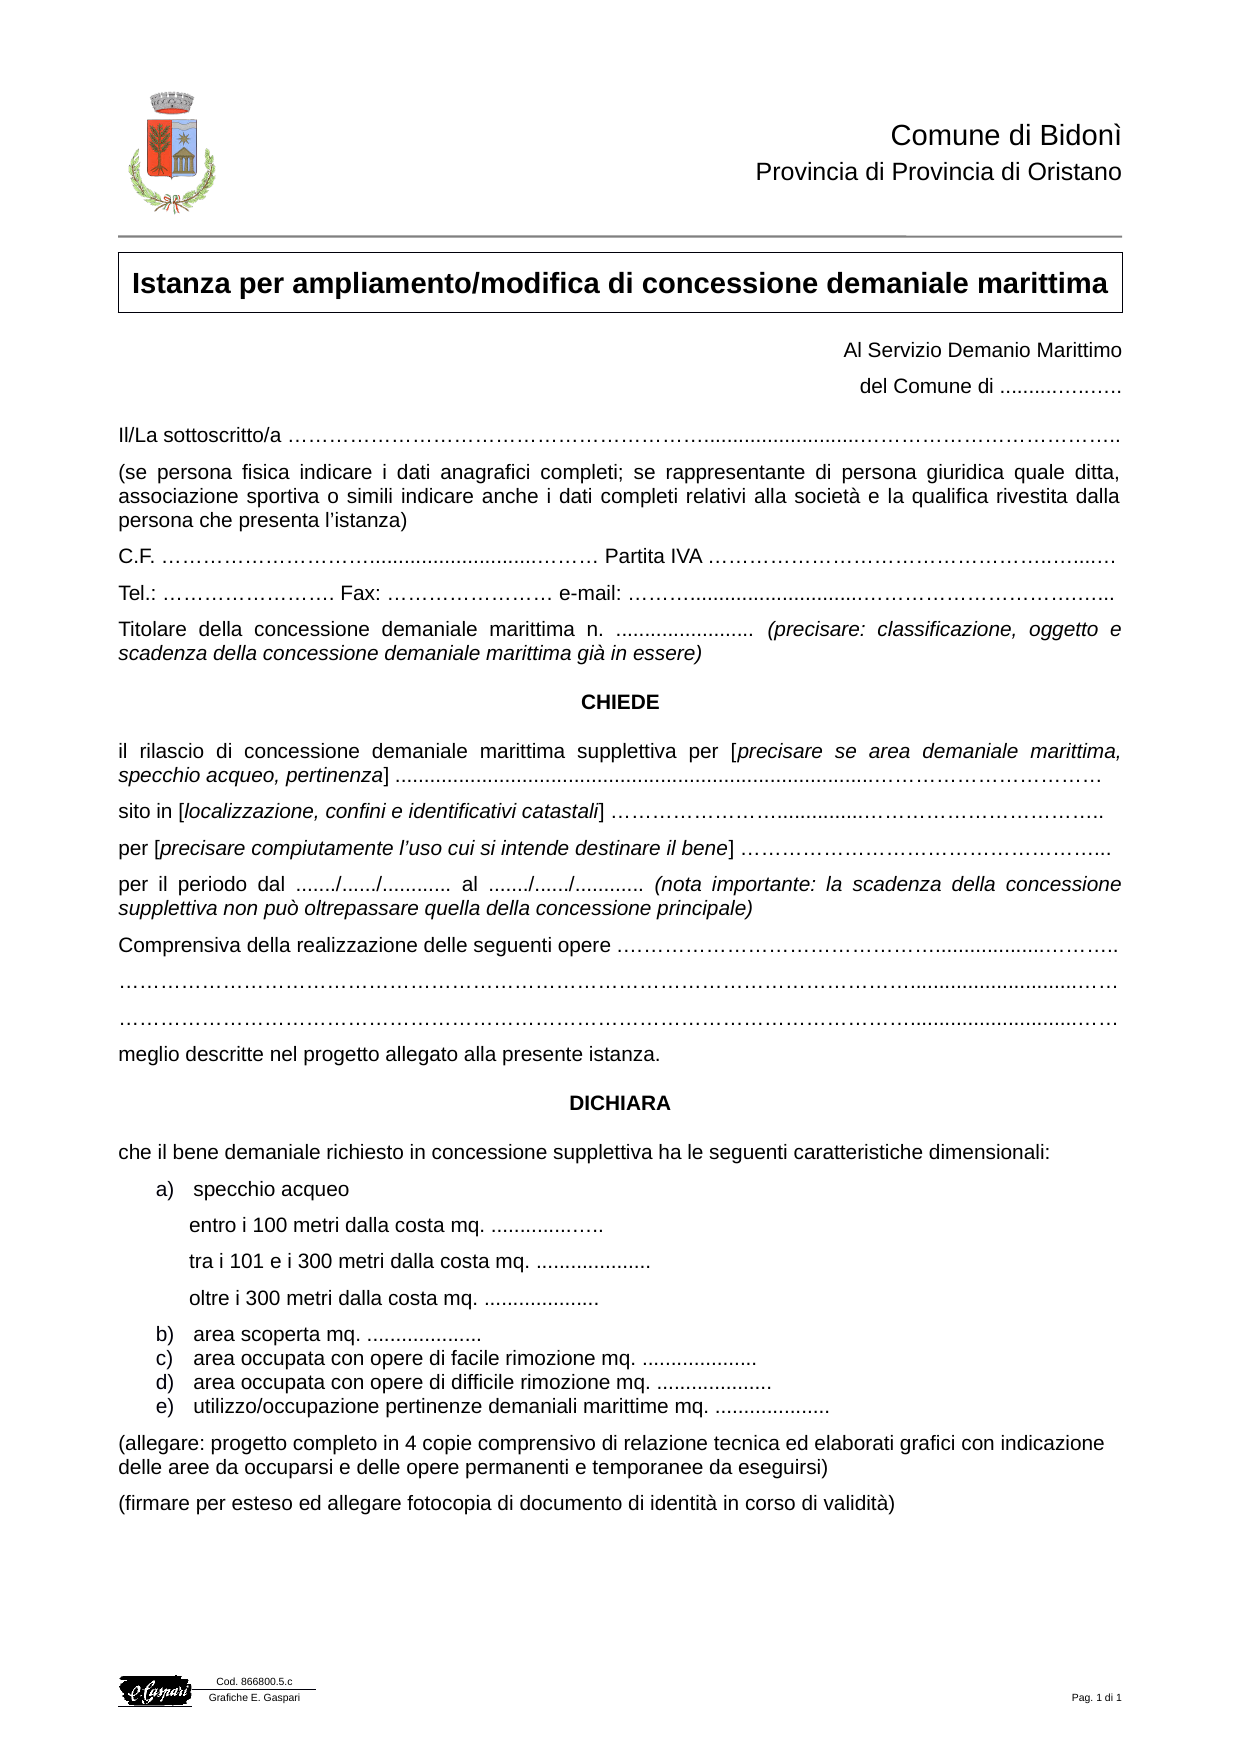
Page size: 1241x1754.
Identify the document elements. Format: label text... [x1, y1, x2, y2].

text sito in [localizzazione, confini e identificativi catastali] ……………………...............…………………………….. [118, 799, 1122, 823]
table_header Istanza per ampliamento/modifica di concessione demaniale marittima [119, 253, 1122, 312]
text per il periodo dal ......./....../............ al ......./....../............ (nota importante: la scadenza della concessione supplettiva non può oltrepassare quella della concessione principale) [118, 872, 1122, 920]
text tra i 101 e i 300 metri dalla costa mq. .................... [189, 1249, 1122, 1273]
text Titolare della concessione demaniale marittima n. ........................ (precisare: classificazione, oggetto e scadenza della concessione demaniale marittima già in essere) [118, 617, 1122, 665]
text per [precisare compiutamente l’uso cui si intende destinare il bene] ……………………………………………... [118, 836, 1122, 860]
list utilizzo/occupazione pertinenze demaniali marittime mq. .................... [156, 1394, 1122, 1418]
text oltre i 300 metri dalla costa mq. .................... [189, 1286, 1122, 1310]
text meglio descritte nel progetto allegato alla presente istanza. [118, 1042, 1122, 1066]
text Il/La sottoscritto/a ……………………………………………………...........................……………………………….. [118, 423, 1122, 447]
text il rilascio di concessione demaniale marittima supplettiva per [precisare se area demaniale marittima, specchio acqueo, pertinenza] ...................................................................................…………………………… [118, 739, 1122, 787]
list area occupata con opere di facile rimozione mq. .................... [156, 1346, 1122, 1370]
text Provincia di Provincia di Oristano [224, 157, 1122, 185]
list area scoperta mq. .................... [156, 1322, 1122, 1346]
text entro i 100 metri dalla costa mq. ..............….. [189, 1213, 1122, 1237]
text DICHIARA [118, 1091, 1122, 1115]
text …………………………………………………………………………………………………….............................…… [118, 969, 1122, 993]
text (se persona fisica indicare i dati anagrafici completi; se rappresentante di persona giuridica quale ditta, associazione sportiva o simili indicare anche i dati completi relativi alla società e la qualifica rivestita dalla persona che presenta l’istanza) [118, 460, 1122, 532]
text (firmare per esteso ed allegare fotocopia di documento di identità in corso di validità) [118, 1491, 1122, 1515]
text che il bene demaniale richiesto in concessione supplettiva ha le seguenti caratteristiche dimensionali: [118, 1140, 1122, 1164]
text (allegare: progetto completo in 4 copie comprensivo di relazione tecnica ed elaborati grafici con indicazione delle aree da occuparsi e delle opere permanenti e temporanee da eseguirsi) [118, 1431, 1122, 1478]
picture [118, 1674, 192, 1706]
text Al Servizio Demanio Marittimo [118, 338, 1122, 362]
text del Comune di ..........…..….. [118, 374, 1122, 398]
picture [122, 87, 224, 219]
text …………………………………………………………………………………………………….............................…… [118, 1006, 1122, 1029]
list area occupata con opere di difficile rimozione mq. .................... [156, 1370, 1122, 1394]
text Comprensiva della realizzazione delle seguenti opere .………………………………………...................……….. [118, 933, 1122, 957]
text Comune di Bidonì [224, 118, 1122, 152]
list specchio acqueo [156, 1176, 1122, 1200]
text Tel.: ……………………. Fax: …………………… e-mail: ………..............................………………………….…... [118, 581, 1122, 604]
text C.F. ………………………….............................……… Partita IVA …………………………………………..…....… [118, 544, 1122, 568]
text CHIEDE [118, 690, 1122, 714]
